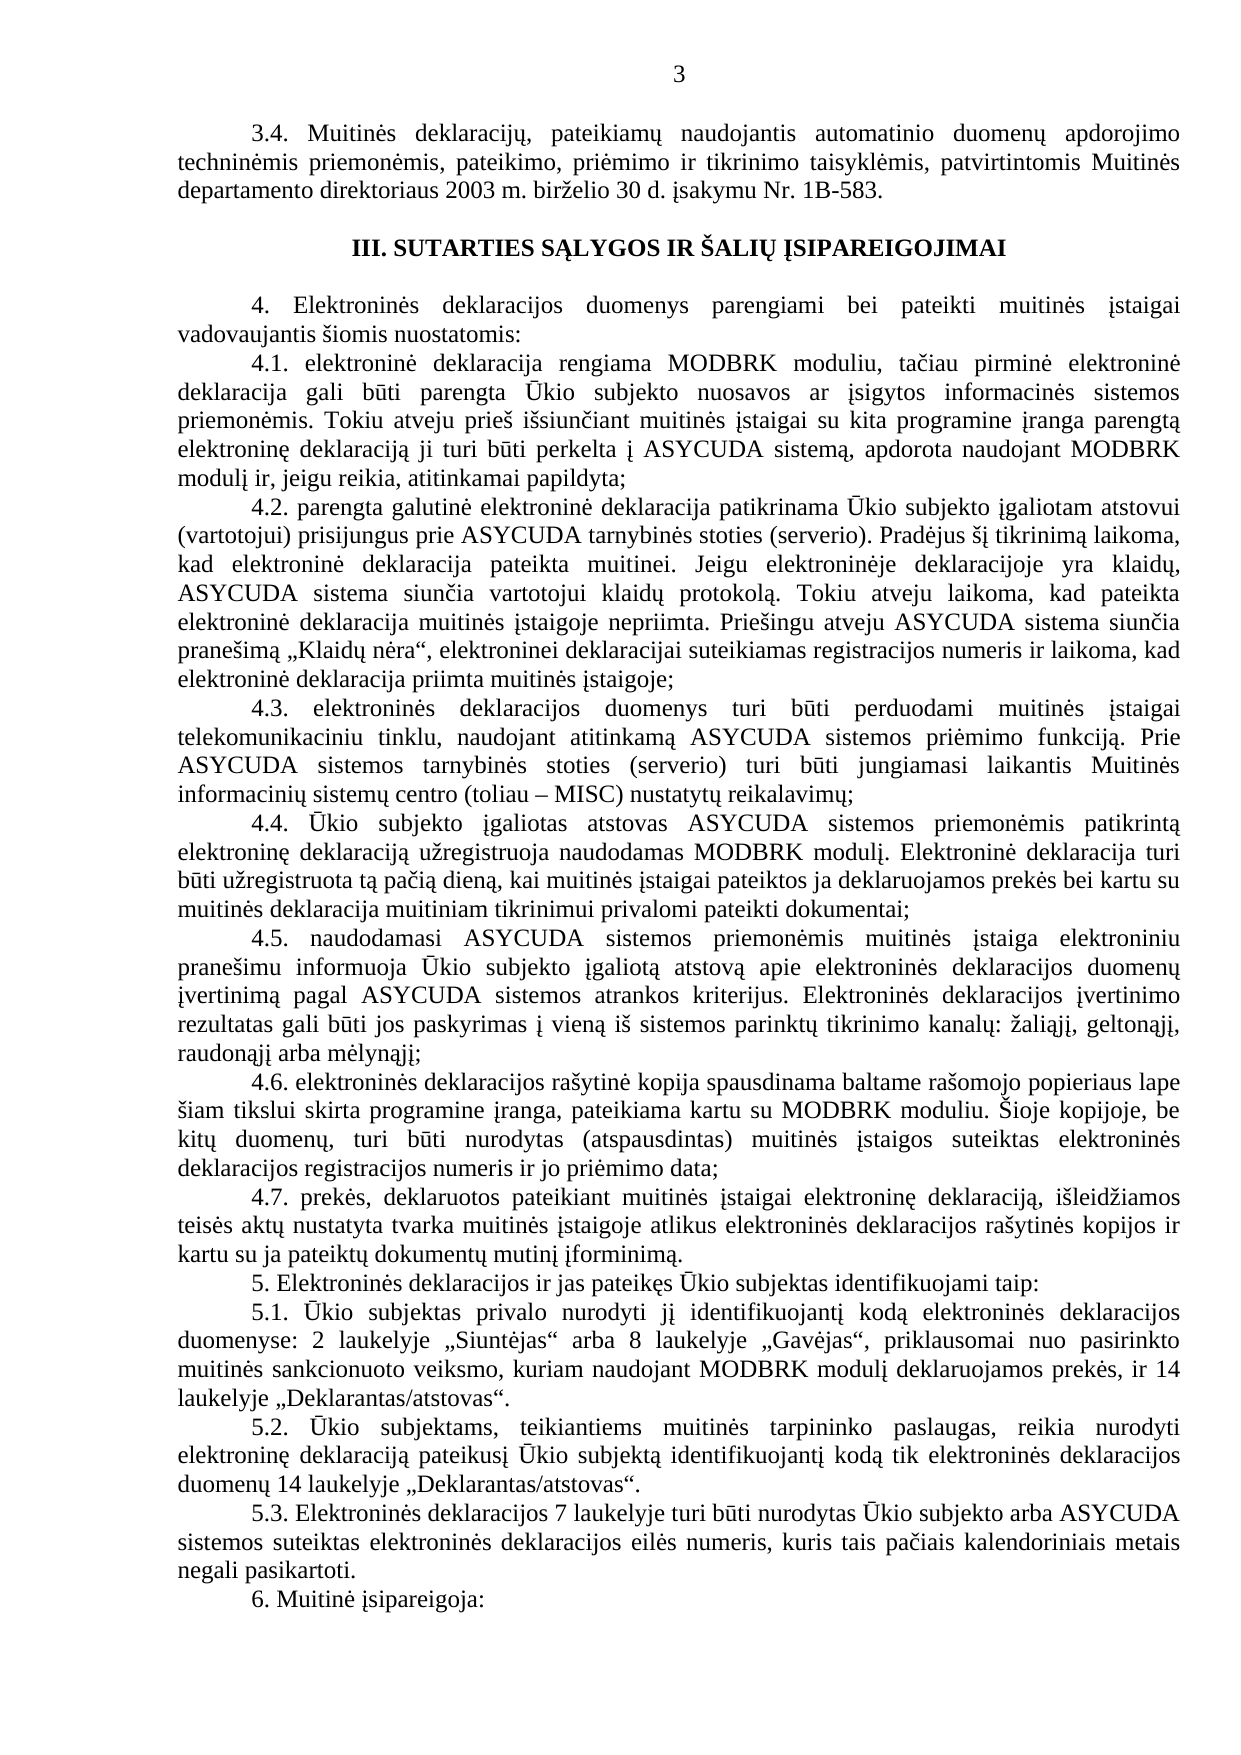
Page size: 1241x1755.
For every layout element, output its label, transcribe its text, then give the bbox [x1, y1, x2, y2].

text 6. Muitinė įsipareigoja: [177, 1584, 1181, 1613]
text 5. Elektroninės deklaracijos ir jas pateikęs Ūkio subjektas identifikuojami taip: [177, 1268, 1181, 1297]
text 4.1. elektroninė deklaracija rengiama MODBRK moduliu, tačiau pirminė elektroninė deklaracija gali būti parengta Ūkio subjekto nuosavos ar įsigytos informacinės sistemos priemonėmis. Tokiu atveju prieš išsiunčiant muitinės įstaigai su kita programine įranga parengtą elektroninę deklaraciją ji turi būti perkelta į ASYCUDA sistemą, apdorota naudojant MODBRK modulį ir, jeigu reikia, atitinkamai papildyta; [177, 348, 1181, 492]
text 5.1. Ūkio subjektas privalo nurodyti jį identifikuojantį kodą elektroninės deklaracijos duomenyse: 2 laukelyje „Siuntėjas“ arba 8 laukelyje „Gavėjas“, priklausomai nuo pasirinkto muitinės sankcionuoto veiksmo, kuriam naudojant MODBRK modulį deklaruojamos prekės, ir 14 laukelyje „Deklarantas/atstovas“. [177, 1297, 1181, 1412]
text 4. Elektroninės deklaracijos duomenys parengiami bei pateikti muitinės įstaigai vadovaujantis šiomis nuostatomis: [177, 291, 1181, 348]
text III. SUTARTIES SĄLYGOS IR ŠALIŲ ĮSIPAREIGOJIMAI [177, 233, 1181, 262]
text 3.4. Muitinės deklaracijų, pateikiamų naudojantis automatinio duomenų apdorojimo techninėmis priemonėmis, pateikimo, priėmimo ir tikrinimo taisyklėmis, patvirtintomis Muitinės departamento direktoriaus 2003 m. birželio 30 d. įsakymu Nr. 1B-583. [177, 118, 1181, 204]
text 4.5. naudodamasi ASYCUDA sistemos priemonėmis muitinės įstaiga elektroniniu pranešimu informuoja Ūkio subjekto įgaliotą atstovą apie elektroninės deklaracijos duomenų įvertinimą pagal ASYCUDA sistemos atrankos kriterijus. Elektroninės deklaracijos įvertinimo rezultatas gali būti jos paskyrimas į vieną iš sistemos parinktų tikrinimo kanalų: žaliąjį, geltonąjį, raudonąjį arba mėlynąjį; [177, 923, 1181, 1067]
text 4.6. elektroninės deklaracijos rašytinė kopija spausdinama baltame rašomojo popieriaus lape šiam tikslui skirta programine įranga, pateikiama kartu su MODBRK moduliu. Šioje kopijoje, be kitų duomenų, turi būti nurodytas (atspausdintas) muitinės įstaigos suteiktas elektroninės deklaracijos registracijos numeris ir jo priėmimo data; [177, 1067, 1181, 1182]
text 4.7. prekės, deklaruotos pateikiant muitinės įstaigai elektroninę deklaraciją, išleidžiamos teisės aktų nustatyta tvarka muitinės įstaigoje atlikus elektroninės deklaracijos rašytinės kopijos ir kartu su ja pateiktų dokumentų mutinį įforminimą. [177, 1182, 1181, 1268]
text 4.3. elektroninės deklaracijos duomenys turi būti perduodami muitinės įstaigai telekomunikaciniu tinklu, naudojant atitinkamą ASYCUDA sistemos priėmimo funkciją. Prie ASYCUDA sistemos tarnybinės stoties (serverio) turi būti jungiamasi laikantis Muitinės informacinių sistemų centro (toliau – MISC) nustatytų reikalavimų; [177, 693, 1181, 808]
text 5.2. Ūkio subjektams, teikiantiems muitinės tarpininko paslaugas, reikia nurodyti elektroninę deklaraciją pateikusį Ūkio subjektą identifikuojantį kodą tik elektroninės deklaracijos duomenų 14 laukelyje „Deklarantas/atstovas“. [177, 1412, 1181, 1498]
text 4.2. parengta galutinė elektroninė deklaracija patikrinama Ūkio subjekto įgaliotam atstovui (vartotojui) prisijungus prie ASYCUDA tarnybinės stoties (serverio). Pradėjus šį tikrinimą laikoma, kad elektroninė deklaracija pateikta muitinei. Jeigu elektroninėje deklaracijoje yra klaidų, ASYCUDA sistema siunčia vartotojui klaidų protokolą. Tokiu atveju laikoma, kad pateikta elektroninė deklaracija muitinės įstaigoje nepriimta. Priešingu atveju ASYCUDA sistema siunčia pranešimą „Klaidų nėra“, elektroninei deklaracijai suteikiamas registracijos numeris ir laikoma, kad elektroninė deklaracija priimta muitinės įstaigoje; [177, 492, 1181, 693]
text 5.3. Elektroninės deklaracijos 7 laukelyje turi būti nurodytas Ūkio subjekto arba ASYCUDA sistemos suteiktas elektroninės deklaracijos eilės numeris, kuris tais pačiais kalendoriniais metais negali pasikartoti. [177, 1498, 1181, 1584]
text 4.4. Ūkio subjekto įgaliotas atstovas ASYCUDA sistemos priemonėmis patikrintą elektroninę deklaraciją užregistruoja naudodamas MODBRK modulį. Elektroninė deklaracija turi būti užregistruota tą pačią dieną, kai muitinės įstaigai pateiktos ja deklaruojamos prekės bei kartu su muitinės deklaracija muitiniam tikrinimui privalomi pateikti dokumentai; [177, 808, 1181, 923]
